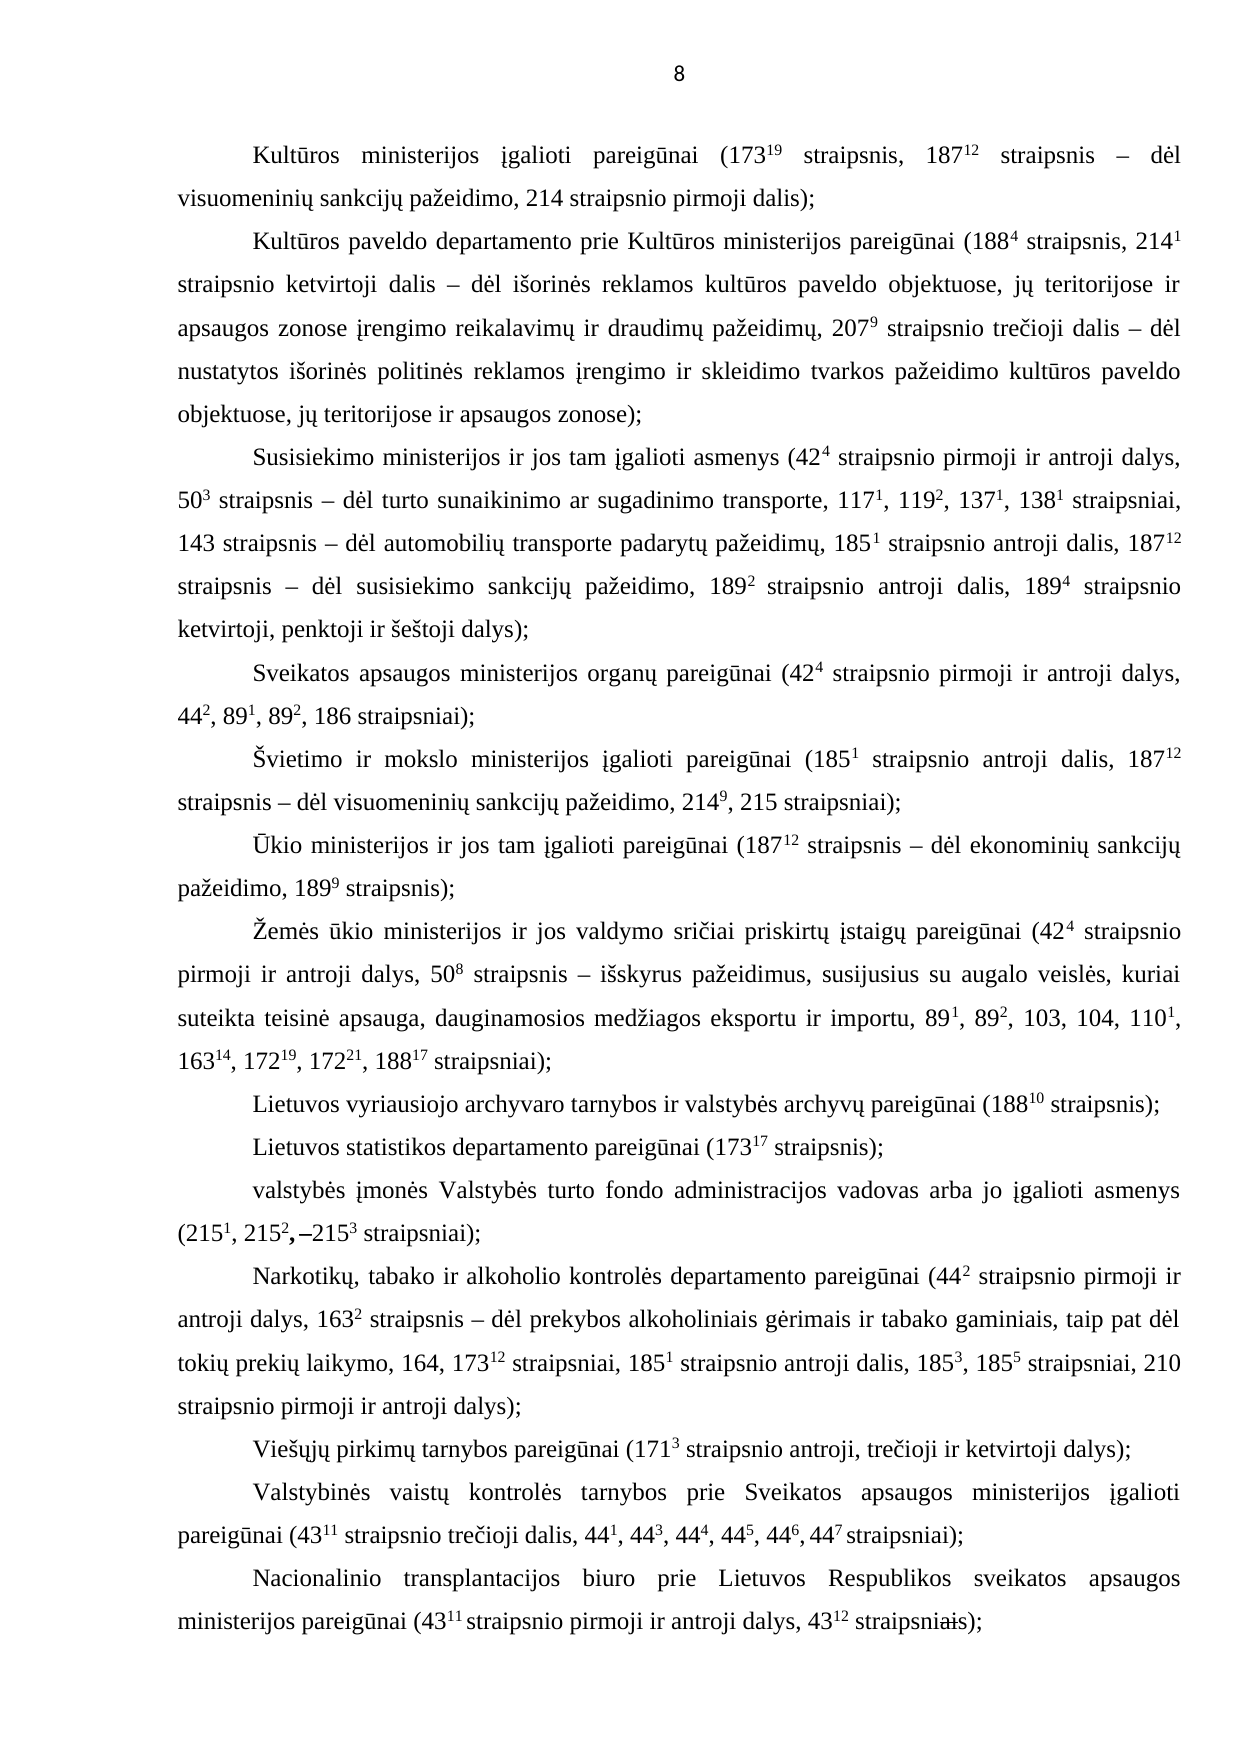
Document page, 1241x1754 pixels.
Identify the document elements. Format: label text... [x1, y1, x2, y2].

text Sveikatos apsaugos ministerijos organų pareigūnai (424 straipsnio pirmoji ir antroji dalys, 442, 891, 892, 186 straipsniai); [177, 658, 1181, 729]
text Valstybinės vaistų kontrolės tarnybos prie Sveikatos apsaugos ministerijos įgalioti pareigūnai (4311 straipsnio trečioji dalis, 441, 443, 444, 445, 446, 447 straipsniai); [177, 1477, 1181, 1549]
text valstybės įmonės Valstybės turto fondo administracijos vadovas arba jo įgalioti asmenys (2151, 2152, –2153 straipsniai); [177, 1175, 1181, 1247]
text Lietuvos vyriausiojo archyvaro tarnybos ir valstybės archyvų pareigūnai (18810 straipsnis); [177, 1089, 1181, 1118]
text Žemės ūkio ministerijos ir jos valdymo sričiai priskirtų įstaigų pareigūnai (424 straipsnio pirmoji ir antroji dalys, 508 straipsnis – išskyrus pažeidimus, susijusius su augalo veislės, kuriai suteikta teisinė apsauga, dauginamosios medžiagos eksportu ir importu, 891, 892, 103, 104, 1101, 16314, 17219, 17221, 18817 straipsniai); [177, 916, 1181, 1074]
text Susisiekimo ministerijos ir jos tam įgalioti asmenys (424 straipsnio pirmoji ir antroji dalys, 503 straipsnis – dėl turto sunaikinimo ar sugadinimo transporte, 1171, 1192, 1371, 1381 straipsniai, 143 straipsnis – dėl automobilių transporte padarytų pažeidimų, 1851 straipsnio antroji dalis, 18712 straipsnis – dėl susisiekimo sankcijų pažeidimo, 1892 straipsnio antroji dalis, 1894 straipsnio ketvirtoji, penktoji ir šeštoji dalys); [177, 442, 1181, 643]
text Viešųjų pirkimų tarnybos pareigūnai (1713 straipsnio antroji, trečioji ir ketvirtoji dalys); [177, 1434, 1181, 1463]
text Lietuvos statistikos departamento pareigūnai (17317 straipsnis); [177, 1132, 1181, 1161]
text Narkotikų, tabako ir alkoholio kontrolės departamento pareigūnai (442 straipsnio pirmoji ir antroji dalys, 1632 straipsnis – dėl prekybos alkoholiniais gėrimais ir tabako gaminiais, taip pat dėl tokių prekių laikymo, 164, 17312 straipsniai, 1851 straipsnio antroji dalis, 1853, 1855 straipsniai, 210 straipsnio pirmoji ir antroji dalys); [177, 1261, 1181, 1419]
text Kultūros paveldo departamento prie Kultūros ministerijos pareigūnai (1884 straipsnis, 2141 straipsnio ketvirtoji dalis – dėl išorinės reklamos kultūros paveldo objektuose, jų teritorijose ir apsaugos zonose įrengimo reikalavimų ir draudimų pažeidimų, 2079 straipsnio trečioji dalis – dėl nustatytos išorinės politinės reklamos įrengimo ir skleidimo tvarkos pažeidimo kultūros paveldo objektuose, jų teritorijose ir apsaugos zonose); [177, 226, 1181, 428]
text Ūkio ministerijos ir jos tam įgalioti pareigūnai (18712 straipsnis – dėl ekonominių sankcijų pažeidimo, 1899 straipsnis); [177, 830, 1181, 902]
text Švietimo ir mokslo ministerijos įgalioti pareigūnai (1851 straipsnio antroji dalis, 18712 straipsnis – dėl visuomeninių sankcijų pažeidimo, 2149, 215 straipsniai); [177, 744, 1181, 816]
text Nacionalinio transplantacijos biuro prie Lietuvos Respublikos sveikatos apsaugos ministerijos pareigūnai (4311 straipsnio pirmoji ir antroji dalys, 4312 straipsniais); [177, 1563, 1181, 1635]
text Kultūros ministerijos įgalioti pareigūnai (17319 straipsnis, 18712 straipsnis – dėl visuomeninių sankcijų pažeidimo, 214 straipsnio pirmoji dalis); [177, 140, 1181, 212]
